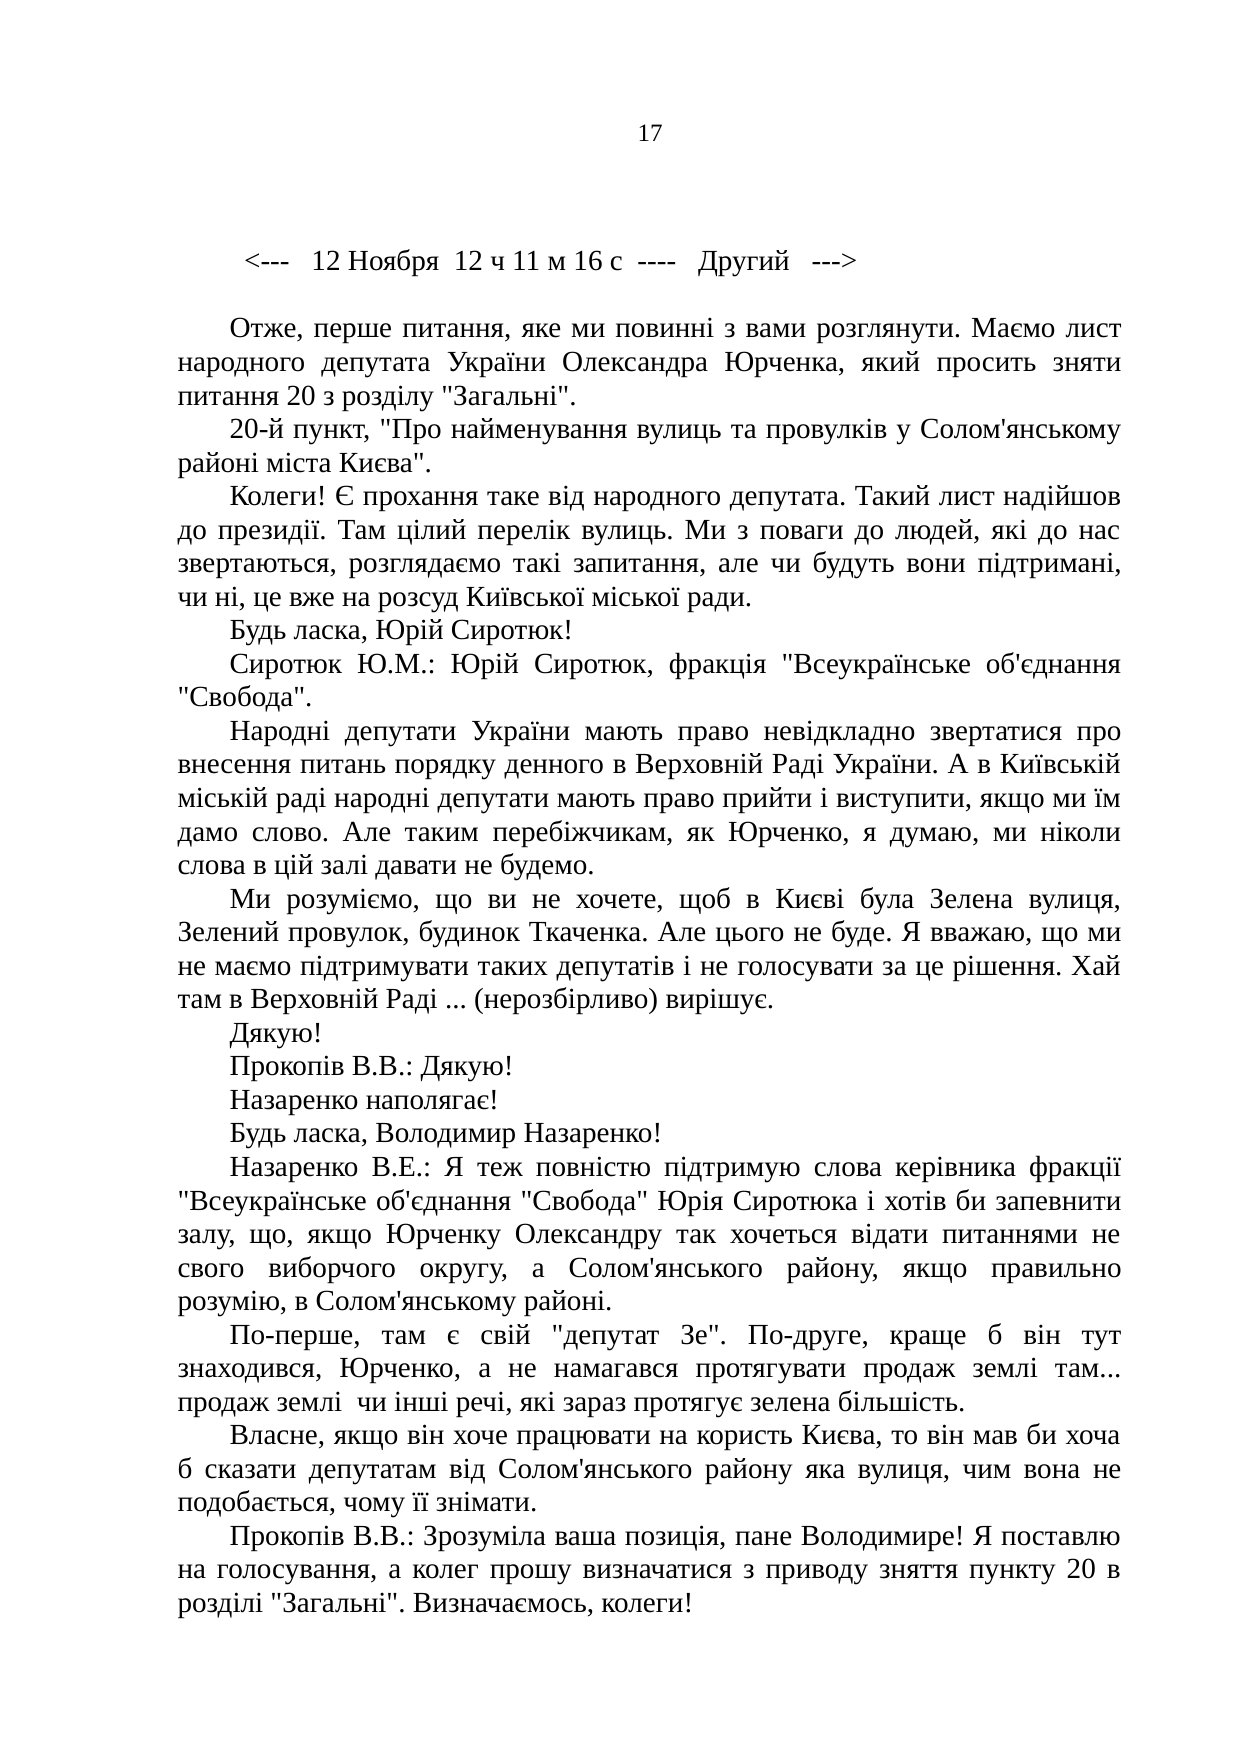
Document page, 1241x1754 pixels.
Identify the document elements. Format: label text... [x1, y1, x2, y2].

text Прокопів В.В.: Дякую! [177, 1048, 1122, 1082]
text Назаренко наполягає! [177, 1082, 1122, 1116]
text Ми розуміємо, що ви не хочете, щоб в Києві була Зелена вулиця, Зелений провулок, будинок Ткаченка. Але цього не буде. Я вважаю, що ми не маємо підтримувати таких депутатів і не голосувати за це рішення. Хай там в Верховній Раді ... (нерозбірливо) вирішує. [177, 881, 1122, 1015]
text Назаренко В.Е.: Я теж повністю підтримую слова керівника фракції "Всеукраїнське об'єднання "Свобода" Юрія Сиротюка і хотів би запевнити залу, що, якщо Юрченку Олександру так хочеться відати питаннями не свого виборчого округу, а Солом'янського району, якщо правильно розумію, в Солом'янському районі. [177, 1149, 1122, 1317]
text 20-й пункт, "Про найменування вулиць та провулків у Солом'янському районі міста Києва". [177, 411, 1122, 478]
text <--- 12 Ноября 12 ч 11 м 16 с ---- Другий ---> [177, 243, 1122, 277]
text По-перше, там є свій "депутат Зе". По-друге, краще б він тут знаходився, Юрченко, а не намагався протягувати продаж землі там... продаж землі чи інші речі, які зараз протягує зелена більшість. [177, 1317, 1122, 1417]
text Прокопів В.В.: Зрозуміла ваша позиція, пане Володимире! Я поставлю на голосування, а колег прошу визначатися з приводу зняття пункту 20 в розділі "Загальні". Визначаємось, колеги! [177, 1518, 1122, 1619]
text Дякую! [177, 1015, 1122, 1048]
text Будь ласка, Юрій Сиротюк! [177, 612, 1122, 646]
text Народні депутати України мають право невідкладно звертатися про внесення питань порядку денного в Верховній Раді України. А в Київській міській раді народні депутати мають право прийти і виступити, якщо ми їм дамо слово. Але таким перебіжчикам, як Юрченко, я думаю, ми ніколи слова в цій залі давати не будемо. [177, 713, 1122, 881]
text Отже, перше питання, яке ми повинні з вами розглянути. Маємо лист народного депутата України Олександра Юрченка, який просить зняти питання 20 з розділу "Загальні". [177, 311, 1122, 411]
text Власне, якщо він хоче працювати на користь Києва, то він мав би хоча б сказати депутатам від Солом'янського району яка вулиця, чим вона не подобається, чому її знімати. [177, 1417, 1122, 1518]
text Будь ласка, Володимир Назаренко! [177, 1116, 1122, 1149]
text Колеги! Є прохання таке від народного депутата. Такий лист надійшов до президії. Там цілий перелік вулиць. Ми з поваги до людей, які до нас звертаються, розглядаємо такі запитання, але чи будуть вони підтримані, чи ні, це вже на розсуд Київської міської ради. [177, 478, 1122, 612]
text Сиротюк Ю.М.: Юрій Сиротюк, фракція "Всеукраїнське об'єднання "Свобода". [177, 646, 1122, 713]
